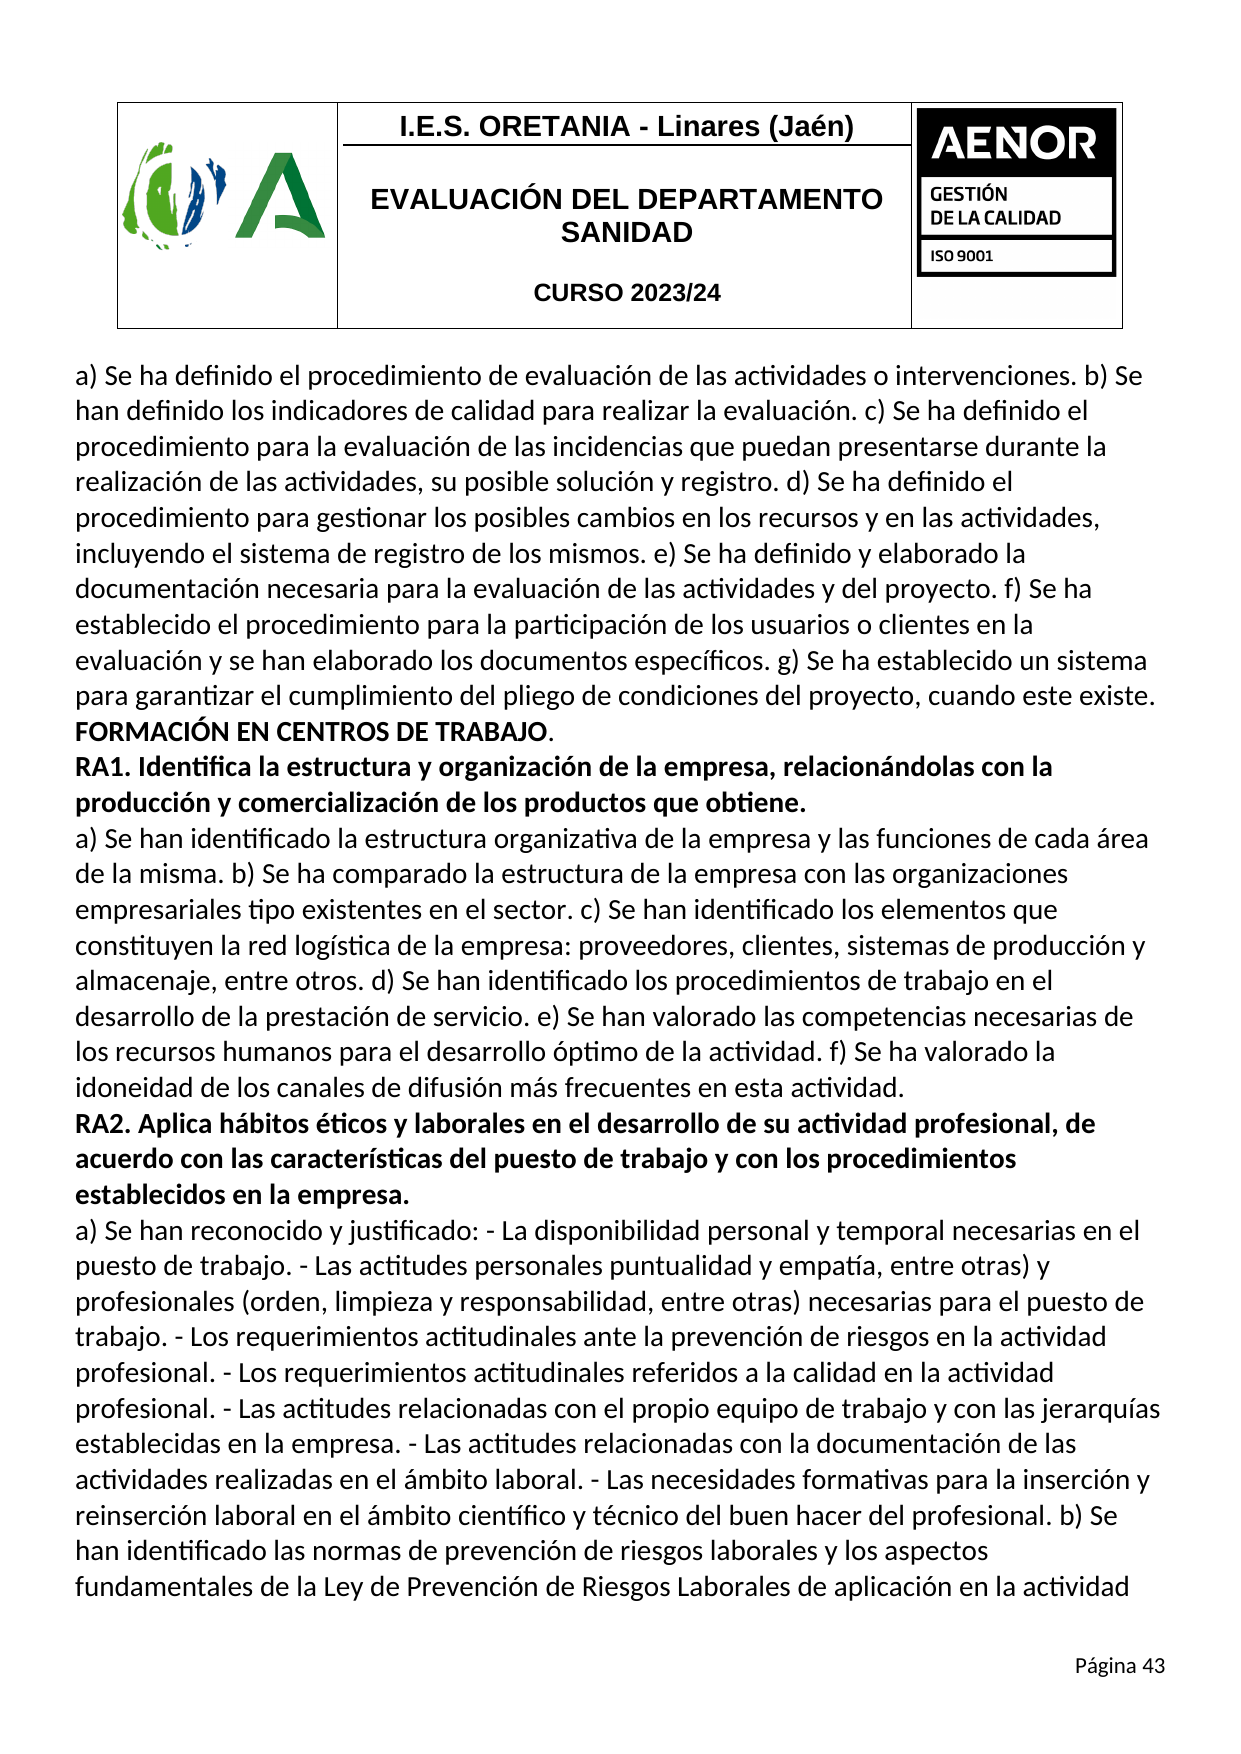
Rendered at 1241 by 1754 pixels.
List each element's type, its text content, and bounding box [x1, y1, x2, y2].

text a) Se han reconocido y justificado: - La disponibilidad personal y temporal necesarias en el puesto de trabajo. - Las actitudes personales puntualidad y empatía, entre otras) y profesionales (orden, limpieza y responsabilidad, entre otras) necesarias para el puesto de trabajo. - Los requerimientos actitudinales ante la prevención de riesgos en la actividad profesional. - Los requerimientos actitudinales referidos a la calidad en la actividad profesional. - Las actitudes relacionadas con el propio equipo de trabajo y con las jerarquías establecidas en la empresa. - Las actitudes relacionadas con la documentación de las actividades realizadas en el ámbito laboral. - Las necesidades formativas para la inserción y reinserción laboral en el ámbito científico y técnico del buen hacer del profesional. b) Se han identificado las normas de prevención de riesgos laborales y los aspectos fundamentales de la Ley de Prevención de Riesgos Laborales de aplicación en la actividad [75, 1212, 1165, 1603]
text RA2. Aplica hábitos éticos y laborales en el desarrollo de su actividad profesional, de acuerdo con las características del puesto de trabajo y con los procedimientos establecidos en la empresa. [75, 1105, 1165, 1212]
picture [120, 142, 333, 251]
text a) Se han identificado la estructura organizativa de la empresa y las funciones de cada área de la misma. b) Se ha comparado la estructura de la empresa con las organizaciones empresariales tipo existentes en el sector. c) Se han identificado los elementos que constituyen la red logística de la empresa: proveedores, clientes, sistemas de producción y almacenaje, entre otros. d) Se han identificado los procedimientos de trabajo en el desarrollo de la prestación de servicio. e) Se han valorado las competencias necesarias de los recursos humanos para el desarrollo óptimo de la actividad. f) Se ha valorado la idoneidad de los canales de difusión más frecuentes en esta actividad. [75, 820, 1165, 1105]
text FORMACIÓN EN CENTROS DE TRABAJO. [75, 713, 1165, 748]
text a) Se ha definido el procedimiento de evaluación de las actividades o intervenciones. b) Se han definido los indicadores de calidad para realizar la evaluación. c) Se ha definido el procedimiento para la evaluación de las incidencias que puedan presentarse durante la realización de las actividades, su posible solución y registro. d) Se ha definido el procedimiento para gestionar los posibles cambios en los recursos y en las actividades, incluyendo el sistema de registro de los mismos. e) Se ha definido y elaborado la documentación necesaria para la evaluación de las actividades y del proyecto. f) Se ha establecido el procedimiento para la participación de los usuarios o clientes en la evaluación y se han elaborado los documentos específicos. g) Se ha establecido un sistema para garantizar el cumplimiento del pliego de condiciones del proyecto, cuando este existe. [75, 357, 1165, 713]
text RA1. Identifica la estructura y organización de la empresa, relacionándolas con la producción y comercialización de los productos que obtiene. [75, 748, 1165, 820]
